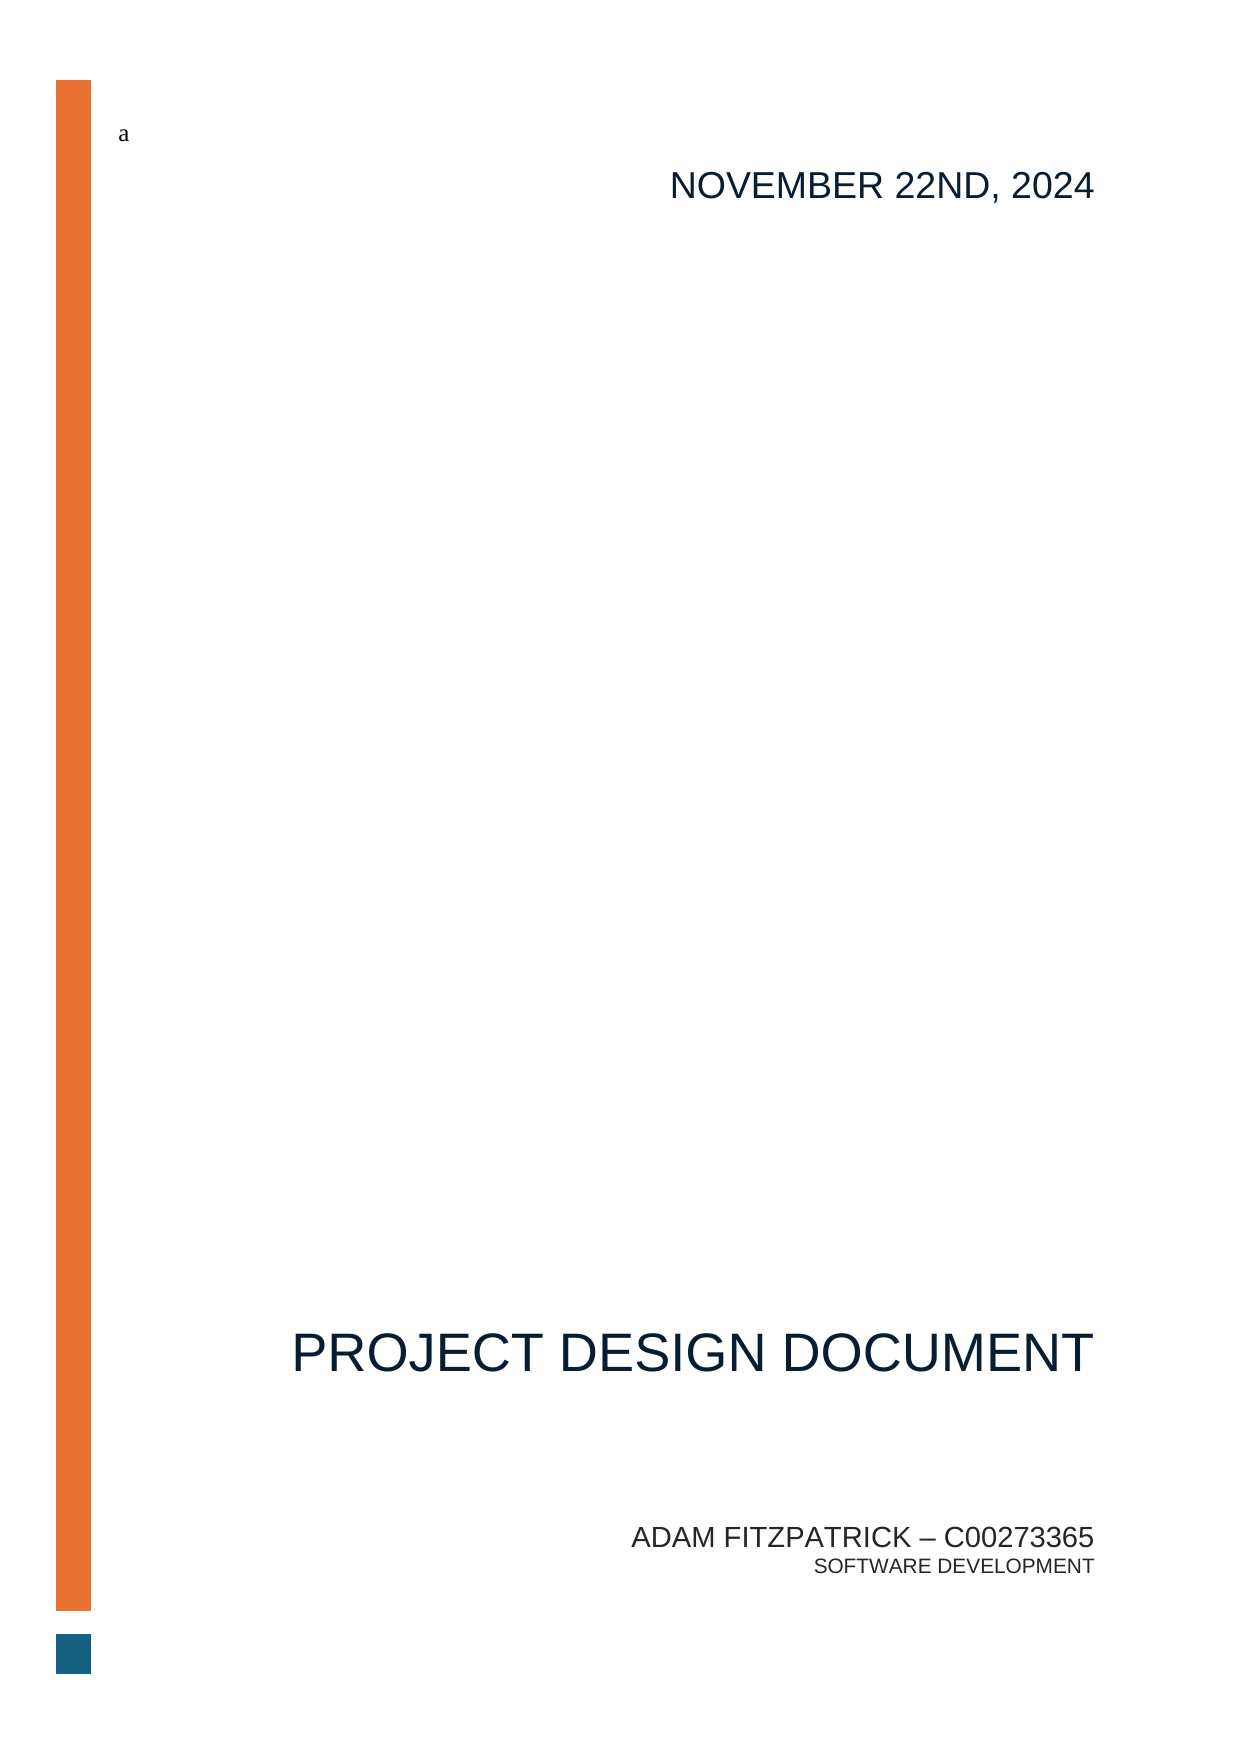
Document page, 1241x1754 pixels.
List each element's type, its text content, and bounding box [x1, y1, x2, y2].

text Project Design Document [186, 1320, 1095, 1383]
text November 22nd, 2024 [186, 163, 1095, 206]
text a [118, 118, 1122, 147]
text Adam Fitzpatrick – C00273365 [186, 1520, 1095, 1553]
text Software Development [186, 1553, 1095, 1577]
